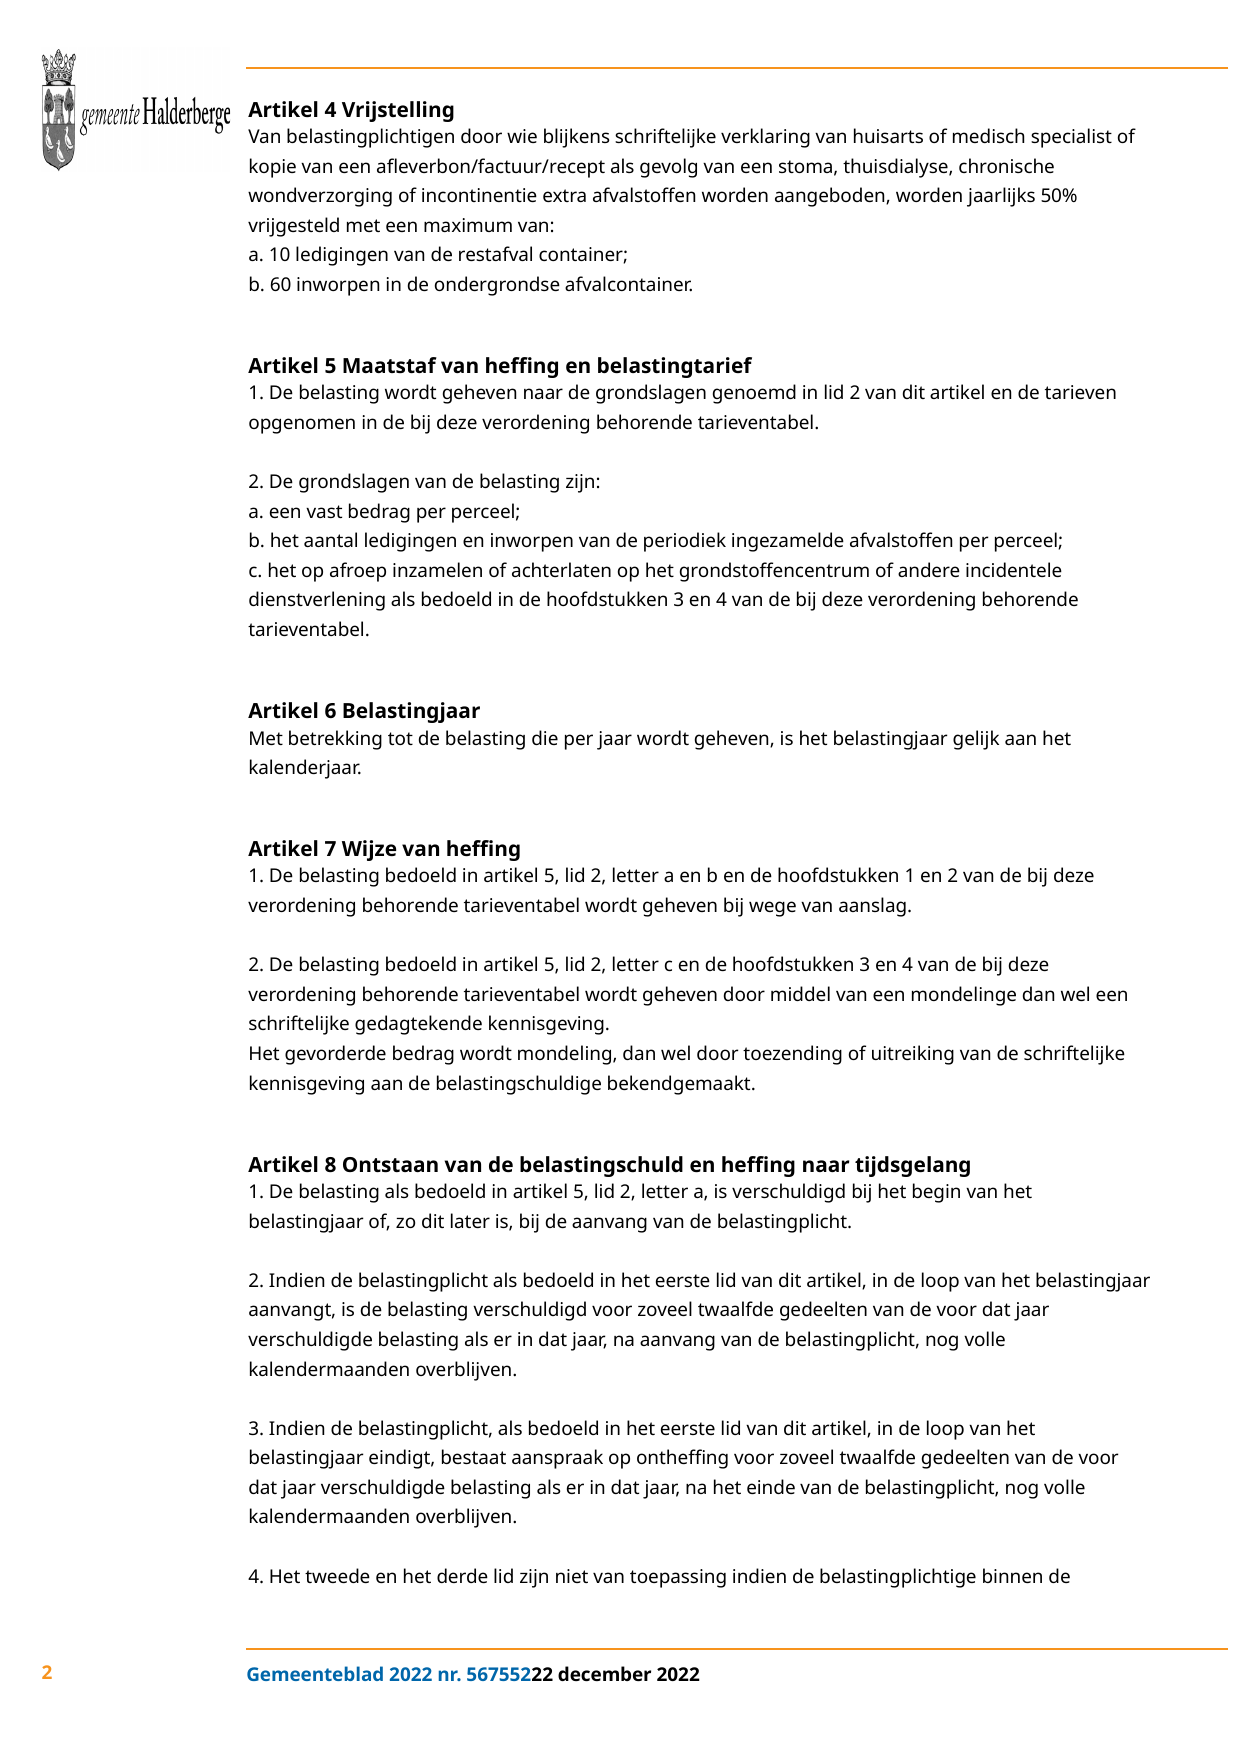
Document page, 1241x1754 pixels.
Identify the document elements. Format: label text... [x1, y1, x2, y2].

text Artikel 4 Vrijstelling [248, 95, 1152, 123]
text Met betrekking tot de belasting die per jaar wordt geheven, is het belastingjaar gelijk aan het kalenderjaar. [248, 725, 1152, 780]
text Artikel 7 Wijze van heffing [248, 834, 1152, 863]
text 1. De belasting bedoeld in artikel 5, lid 2, letter a en b en de hoofdstukken 1 en 2 van de bij deze verordening behorende tarieventabel wordt geheven bij wege van aanslag. [248, 863, 1152, 918]
text Van belastingplichtigen door wie blijkens schriftelijke verklaring van huisarts of medisch specialist of kopie van een afleverbon/factuur/recept als gevolg van een stoma, thuisdialyse, chronische wondverzorging of incontinentie extra afvalstoffen worden aangeboden, worden jaarlijks 50% vrijgesteld met een maximum van: [248, 123, 1152, 238]
text Artikel 6 Belastingjaar [248, 696, 1152, 725]
text Het gevorderde bedrag wordt mondeling, dan wel door toezending of uitreiking van de schriftelijke kennisgeving aan de belastingschuldige bekendgemaakt. [248, 1040, 1152, 1096]
text 2. Indien de belastingplicht als bedoeld in het eerste lid van dit artikel, in de loop van het belastingjaar aanvangt, is de belasting verschuldigd voor zoveel twaalfde gedeelten van de voor dat jaar verschuldigde belasting als er in dat jaar, na aanvang van de belastingplicht, nog volle kalendermaanden overblijven. [248, 1267, 1152, 1381]
text c. het op afroep inzamelen of achterlaten op het grondstoffencentrum of andere incidentele dienstverlening als bedoeld in de hoofdstukken 3 en 4 van de bij deze verordening behorende tarieventabel. [248, 557, 1152, 642]
text b. het aantal ledigingen en inworpen van de periodiek ingezamelde afvalstoffen per perceel; [248, 527, 1152, 553]
text Artikel 5 Maatstaf van heffing en belastingtarief [248, 351, 1152, 379]
text b. 60 inworpen in de ondergrondse afvalcontainer. [248, 271, 1152, 297]
text Artikel 8 Ontstaan van de belastingschuld en heffing naar tijdsgelang [248, 1150, 1152, 1178]
text 1. De belasting als bedoeld in artikel 5, lid 2, letter a, is verschuldigd bij het begin van het belastingjaar of, zo dit later is, bij de aanvang van de belastingplicht. [248, 1178, 1152, 1233]
text 2. De grondslagen van de belasting zijn: [248, 468, 1152, 494]
text 4. Het tweede en het derde lid zijn niet van toepassing indien de belastingplichtige binnen de [248, 1563, 1152, 1588]
text a. 10 ledigingen van de restafval container; [248, 242, 1152, 267]
text 3. Indien de belastingplicht, als bedoeld in het eerste lid van dit artikel, in de loop van het belastingjaar eindigt, bestaat aanspraak op ontheffing voor zoveel twaalfde gedeelten van de voor dat jaar verschuldigde belasting als er in dat jaar, na het einde van de belastingplicht, nog volle kalendermaanden overblijven. [248, 1415, 1152, 1529]
text 1. De belasting wordt geheven naar de grondslagen genoemd in lid 2 van dit artikel en de tarieven opgenomen in de bij deze verordening behorende tarieventabel. [248, 379, 1152, 435]
picture [41, 47, 231, 172]
text 2. De belasting bedoeld in artikel 5, lid 2, letter c en de hoofdstukken 3 en 4 van de bij deze verordening behorende tarieventabel wordt geheven door middel van een mondelinge dan wel een schriftelijke gedagtekende kennisgeving. [248, 951, 1152, 1036]
text a. een vast bedrag per perceel; [248, 498, 1152, 524]
